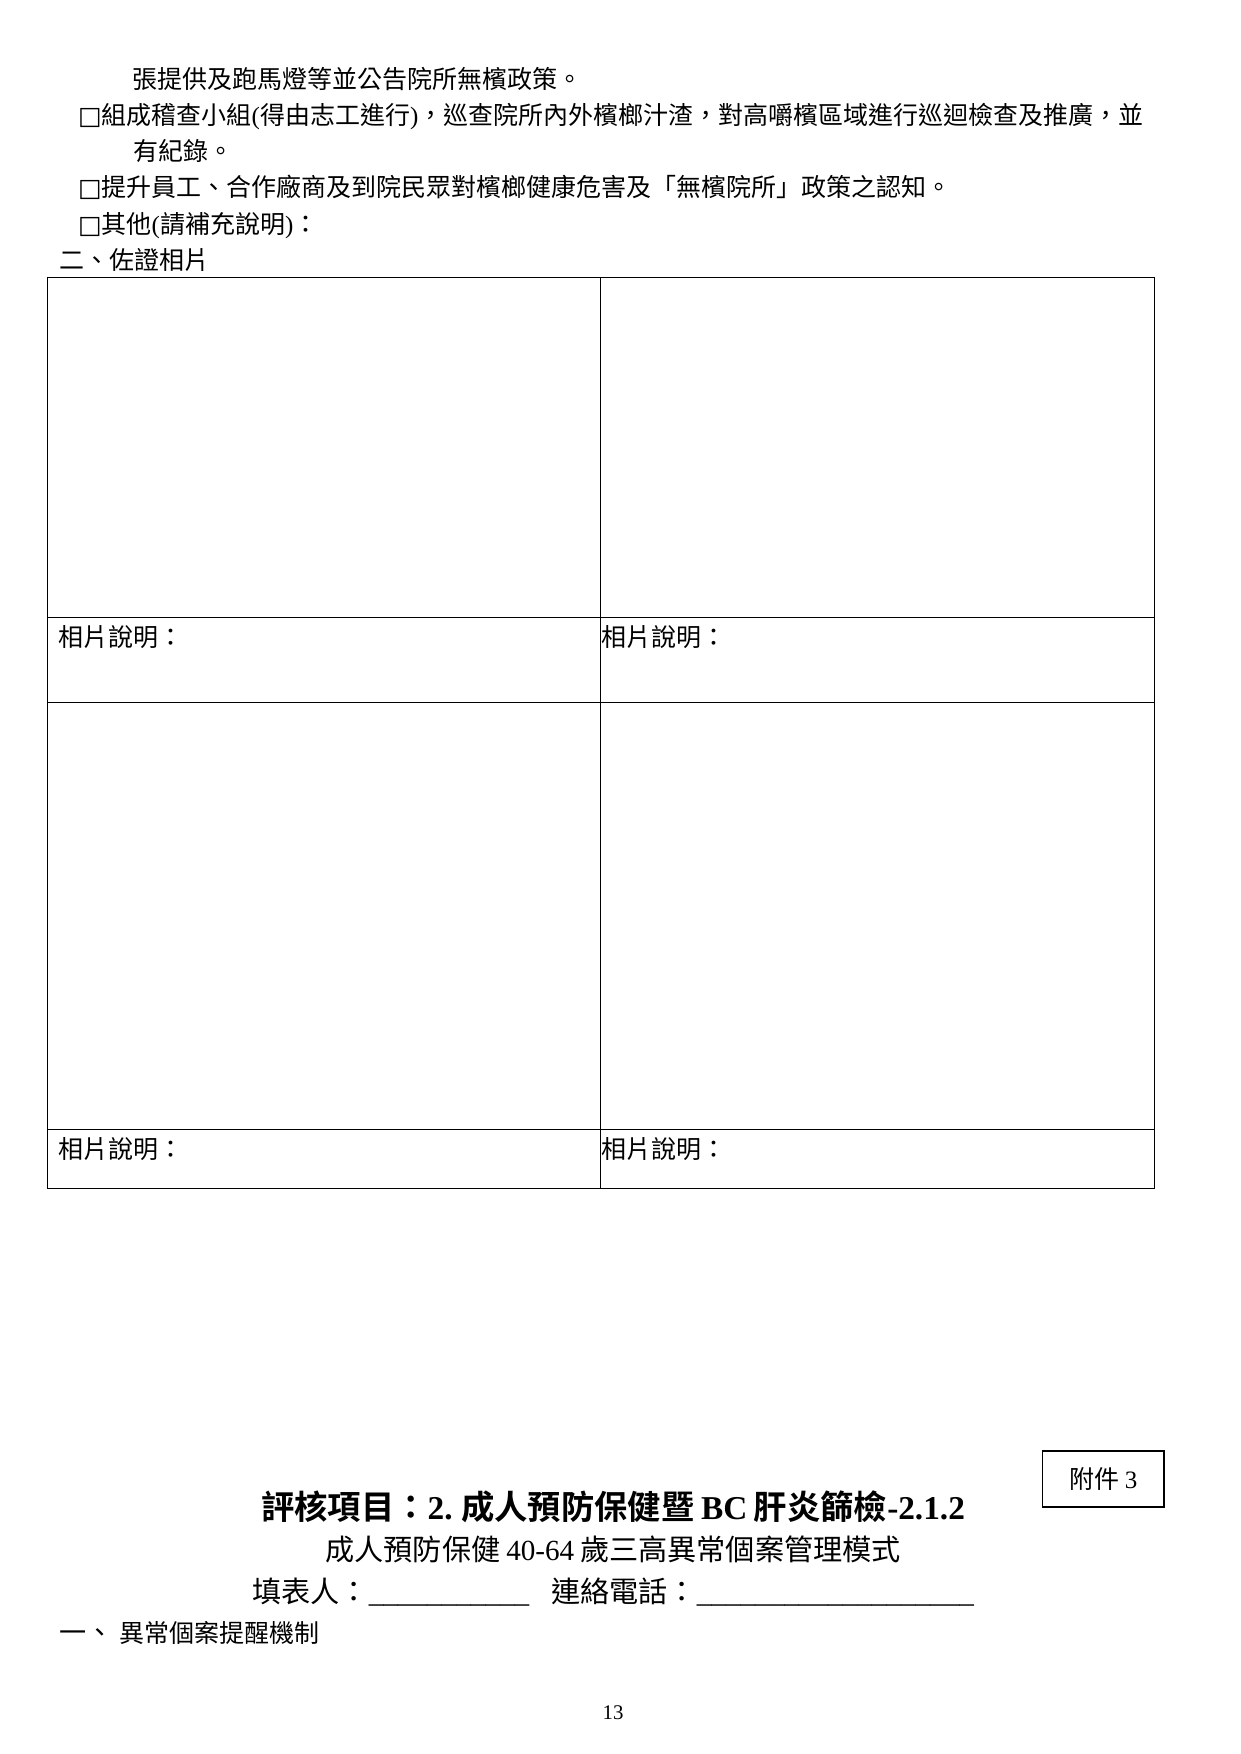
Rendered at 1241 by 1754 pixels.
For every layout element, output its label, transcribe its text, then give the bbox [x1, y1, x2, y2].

text 二、佐證相片 [59, 240, 1167, 277]
text 附件3 [1058, 1459, 1148, 1496]
table_header [601, 278, 1154, 617]
text 張提供及跑馬燈等並公告院所無檳政策。 [59, 59, 1167, 95]
table_cell [48, 703, 600, 1129]
table_cell 相片說明： [48, 618, 600, 702]
text □組成稽查小組(得由志工進行)，巡查院所內外檳榔汁渣，對高嚼檳區域進行巡迴檢查及推廣，並有紀錄。 [59, 95, 1167, 168]
text 評核項目：2. 成人預防保健暨BC肝炎篩檢-2.1.2 [59, 1452, 1167, 1527]
text 填表人：___________ 連絡電話：___________________ [59, 1569, 1167, 1611]
text □其他(請補充說明)： [59, 204, 1167, 240]
table_cell 相片說明： [48, 1130, 600, 1188]
list 異常個案提醒機制 [59, 1611, 1167, 1650]
table_cell 相片說明： [601, 618, 1154, 702]
table_cell 相片說明： [601, 1130, 1154, 1188]
text 成人預防保健40-64歲三高異常個案管理模式 [59, 1527, 1167, 1569]
table_header [48, 278, 600, 617]
table_cell [601, 703, 1154, 1129]
text □提升員工、合作廠商及到院民眾對檳榔健康危害及「無檳院所」政策之認知。 [59, 168, 1167, 204]
